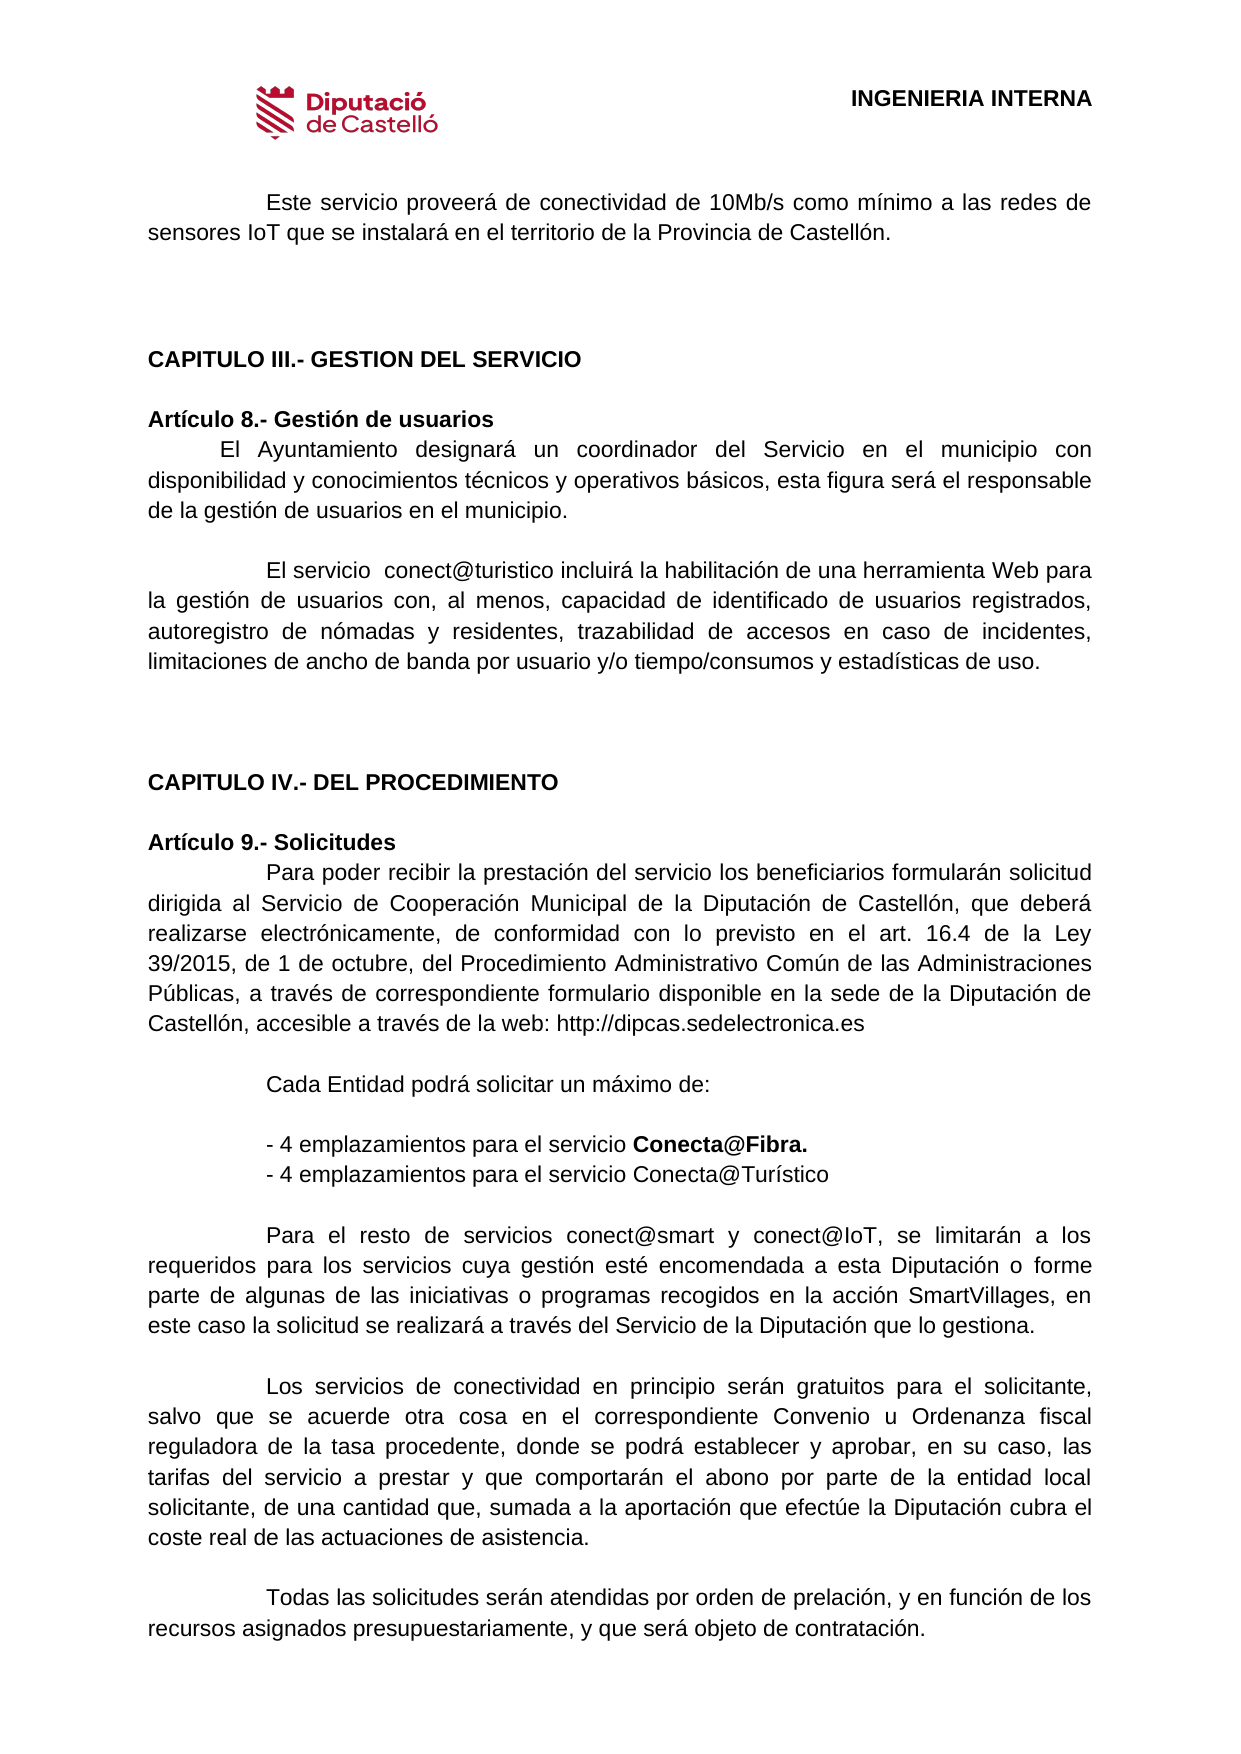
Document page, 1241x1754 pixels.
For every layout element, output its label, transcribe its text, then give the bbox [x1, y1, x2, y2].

text Para poder recibir la prestación del servicio los beneficiarios formularán solicitud dirigida al Servicio de Cooperación Municipal de la Diputación de Castellón, que deberá realizarse electrónicamente, de conformidad con lo previsto en el art. 16.4 de la Ley 39/2015, de 1 de octubre, del Procedimiento Administrativo Común de las Administraciones Públicas, a través de correspondiente formulario disponible en la sede de la Diputación de Castellón, accesible a través de la web: http://dipcas.sedelectronica.es [148, 859, 1093, 1037]
text Para el resto de servicios conect@smart y conect@IoT, se limitarán a los requeridos para los servicios cuya gestión esté encomendada a esta Diputación o forme parte de algunas de las iniciativas o programas recogidos en la acción SmartVillages, en este caso la solicitud se realizará a través del Servicio de la Diputación que lo gestiona. [148, 1222, 1093, 1339]
text CAPITULO III.- GESTION DEL SERVICIO [148, 346, 1093, 372]
text Este servicio proveerá de conectividad de 10Mb/s como mínimo a las redes de sensores IoT que se instalará en el territorio de la Provincia de Castellón. [148, 188, 1093, 245]
text El Ayuntamiento designará un coordinador del Servicio en el municipio con disponibilidad y conocimientos técnicos y operativos básicos, esta figura será el responsable de la gestión de usuarios en el municipio. [148, 436, 1093, 523]
text CAPITULO IV.- DEL PROCEDIMIENTO [148, 769, 1093, 795]
text - 4 emplazamientos para el servicio Conecta@Fibra. [148, 1131, 1093, 1157]
text Todas las solicitudes serán atendidas por orden de prelación, y en función de los recursos asignados presupuestariamente, y que será objeto de contratación. [148, 1584, 1093, 1641]
text Cada Entidad podrá solicitar un máximo de: [148, 1071, 1093, 1097]
picture [219, 53, 475, 165]
text El servicio conect@turistico incluirá la habilitación de una herramienta Web para la gestión de usuarios con, al menos, capacidad de identificado de usuarios registrados, autoregistro de nómadas y residentes, trazabilidad de accesos en caso de incidentes, limitaciones de ancho de banda por usuario y/o tiempo/consumos y estadísticas de uso. [148, 557, 1093, 674]
text Artículo 9.- Solicitudes [148, 829, 1093, 855]
text Artículo 8.- Gestión de usuarios [148, 406, 1093, 432]
text - 4 emplazamientos para el servicio Conecta@Turístico [148, 1161, 1093, 1188]
text Los servicios de conectividad en principio serán gratuitos para el solicitante, salvo que se acuerde otra cosa en el correspondiente Convenio u Ordenanza fiscal reguladora de la tasa procedente, donde se podrá establecer y aprobar, en su caso, las tarifas del servicio a prestar y que comportarán el abono por parte de la entidad local solicitante, de una cantidad que, sumada a la aportación que efectúe la Diputación cubra el coste real de las actuaciones de asistencia. [148, 1373, 1093, 1550]
